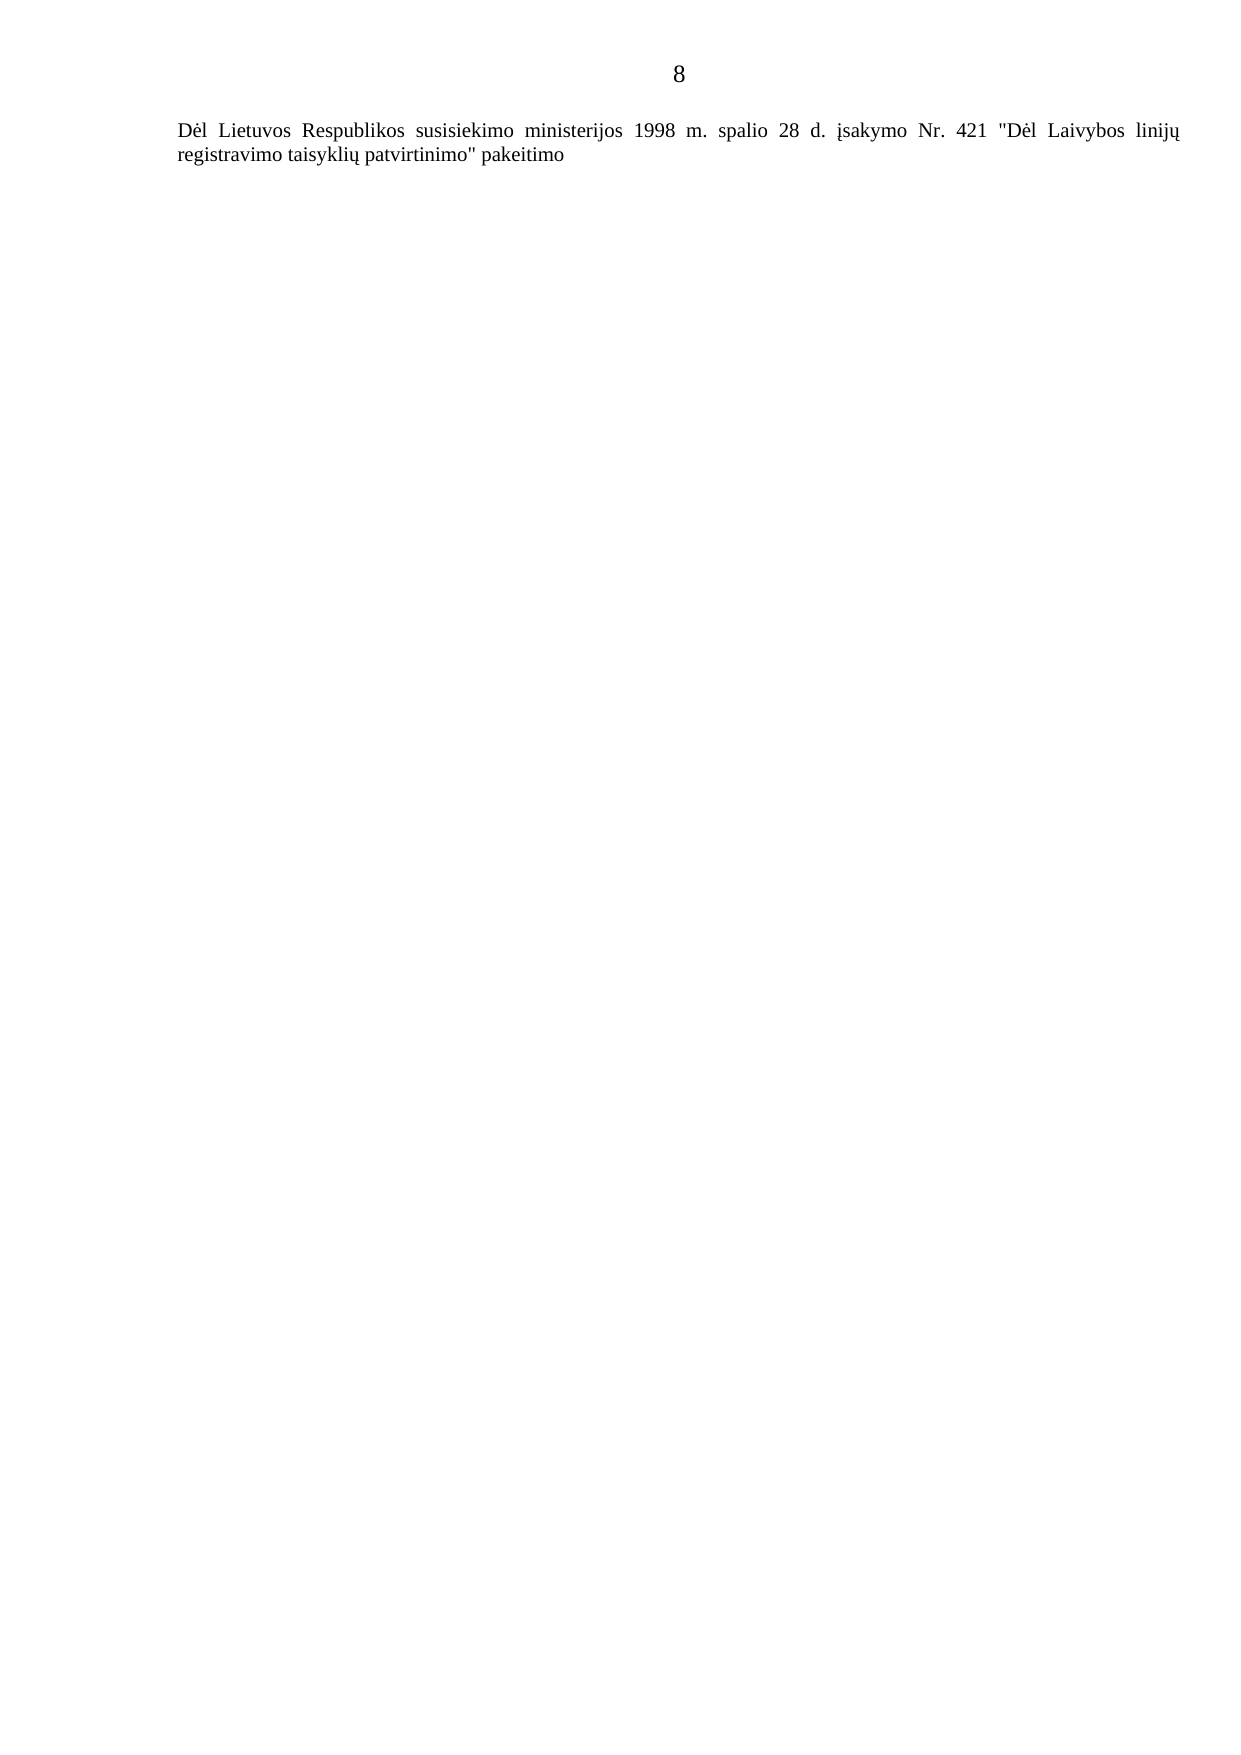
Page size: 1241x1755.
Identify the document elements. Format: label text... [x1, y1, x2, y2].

text Dėl Lietuvos Respublikos susisiekimo ministerijos 1998 m. spalio 28 d. įsakymo Nr. 421 "Dėl Laivybos linijų registravimo taisyklių patvirtinimo" pakeitimo [177, 118, 1181, 166]
